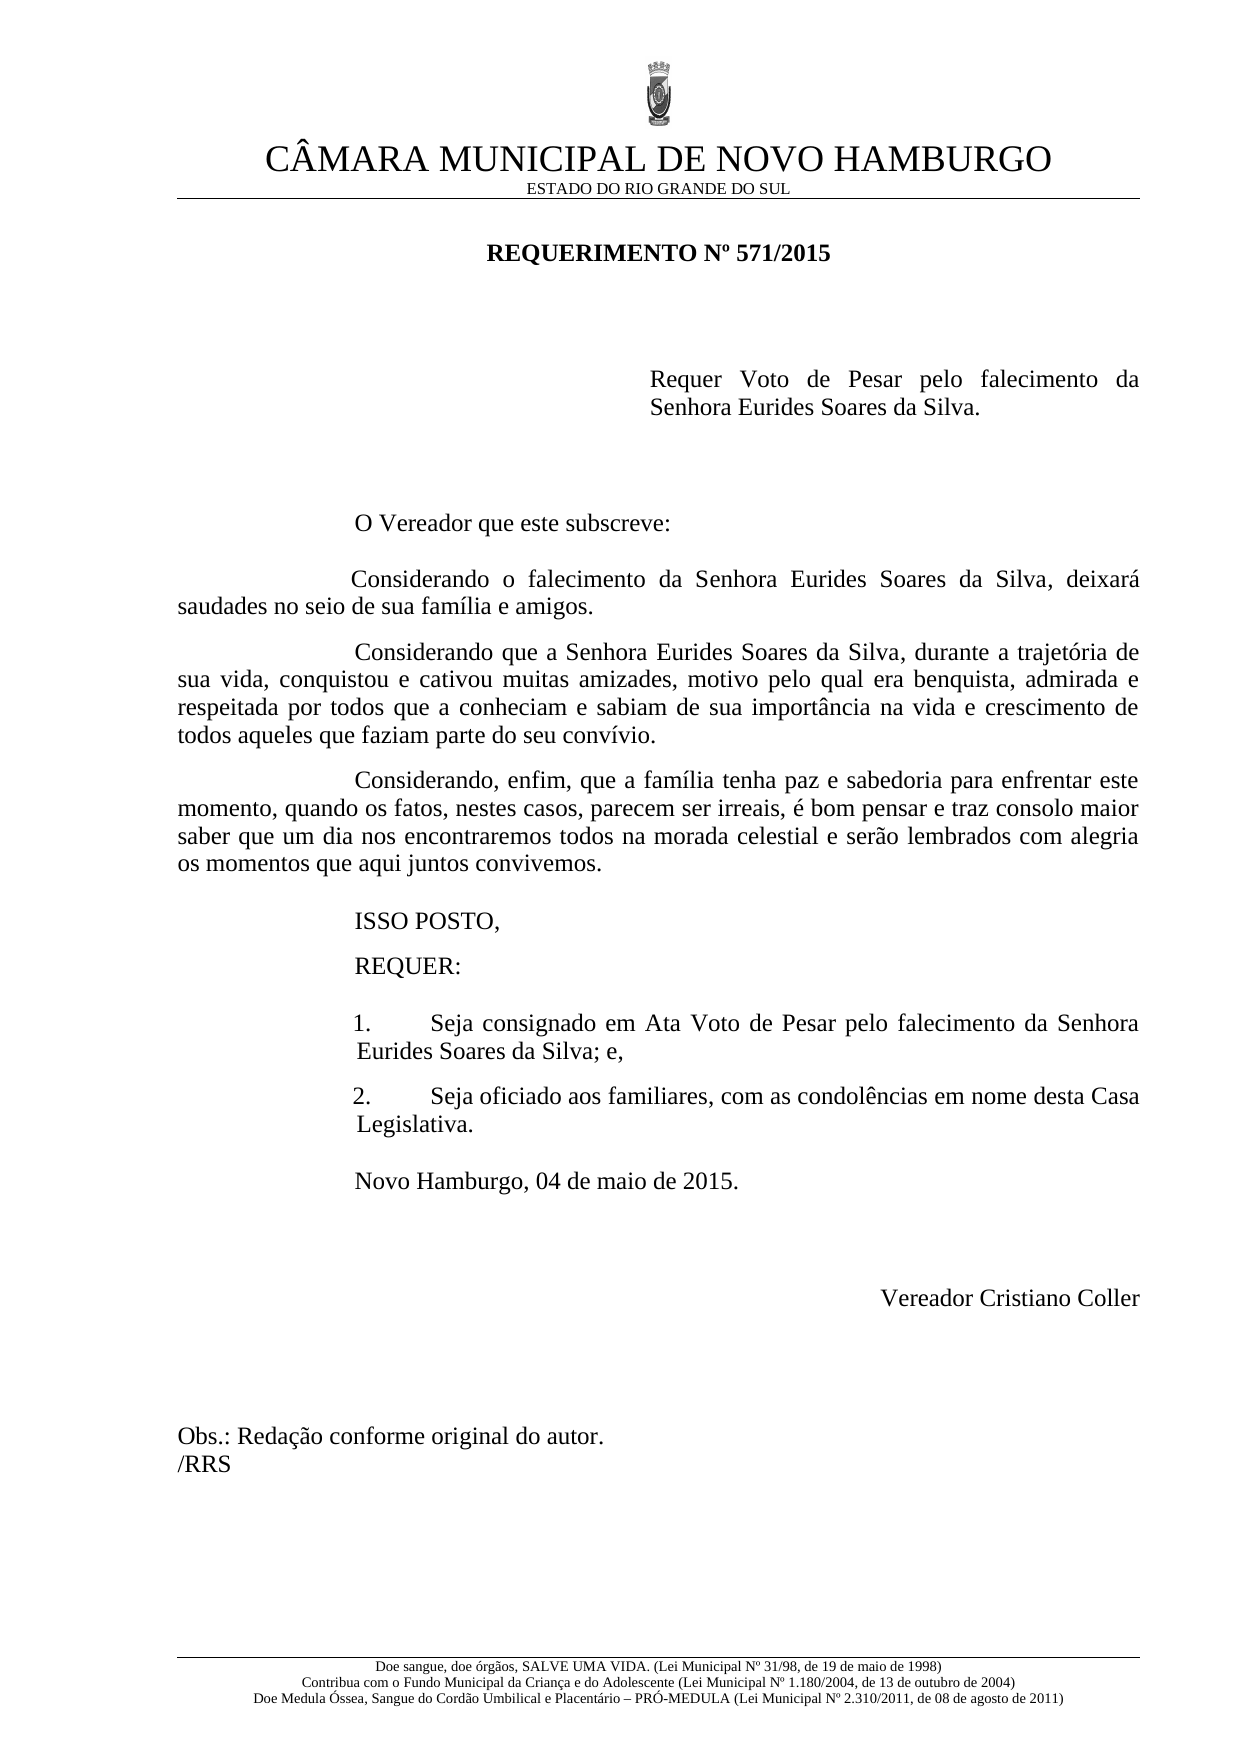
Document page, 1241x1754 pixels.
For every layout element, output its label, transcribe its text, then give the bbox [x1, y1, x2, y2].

text Considerando o falecimento da Senhora Eurides Soares da Silva, deixará saudades no seio de sua família e amigos. [177, 565, 1140, 620]
text Obs.: Redação conforme original do autor. [177, 1422, 1140, 1450]
text REQUER: [177, 952, 1140, 980]
text O Vereador que este subscreve: [177, 509, 1140, 537]
text Vereador Cristiano Coller [177, 1284, 1140, 1311]
text Considerando, enfim, que a família tenha paz e sabedoria para enfrentar este momento, quando os fatos, nestes casos, parecem ser irreais, é bom pensar e traz consolo maior saber que um dia nos encontraremos todos na morada celestial e serão lembrados com alegria os momentos que aqui juntos convivemos. [177, 766, 1140, 877]
text /RRS [177, 1450, 1140, 1478]
text Novo Hamburgo, 04 de maio de 2015. [177, 1167, 1140, 1195]
list Seja consignado em Ata Voto de Pesar pelo falecimento da Senhora Eurides Soares da Silva; e, [352, 1009, 1140, 1065]
text Requer Voto de Pesar pelo falecimento da Senhora Eurides Soares da Silva. [649, 365, 1140, 421]
text ISSO POSTO, [177, 907, 1140, 934]
text Considerando que a Senhora Eurides Soares da Silva, durante a trajetória de sua vida, conquistou e cativou muitas amizades, motivo pelo qual era benquista, admirada e respeitada por todos que a conheciam e sabiam de sua importância na vida e crescimento de todos aqueles que faziam parte do seu convívio. [177, 638, 1140, 749]
list Seja oficiado aos familiares, com as condolências em nome desta Casa Legislativa. [352, 1082, 1140, 1138]
title REQUERIMENTO Nº 571/2015 [177, 239, 1140, 266]
